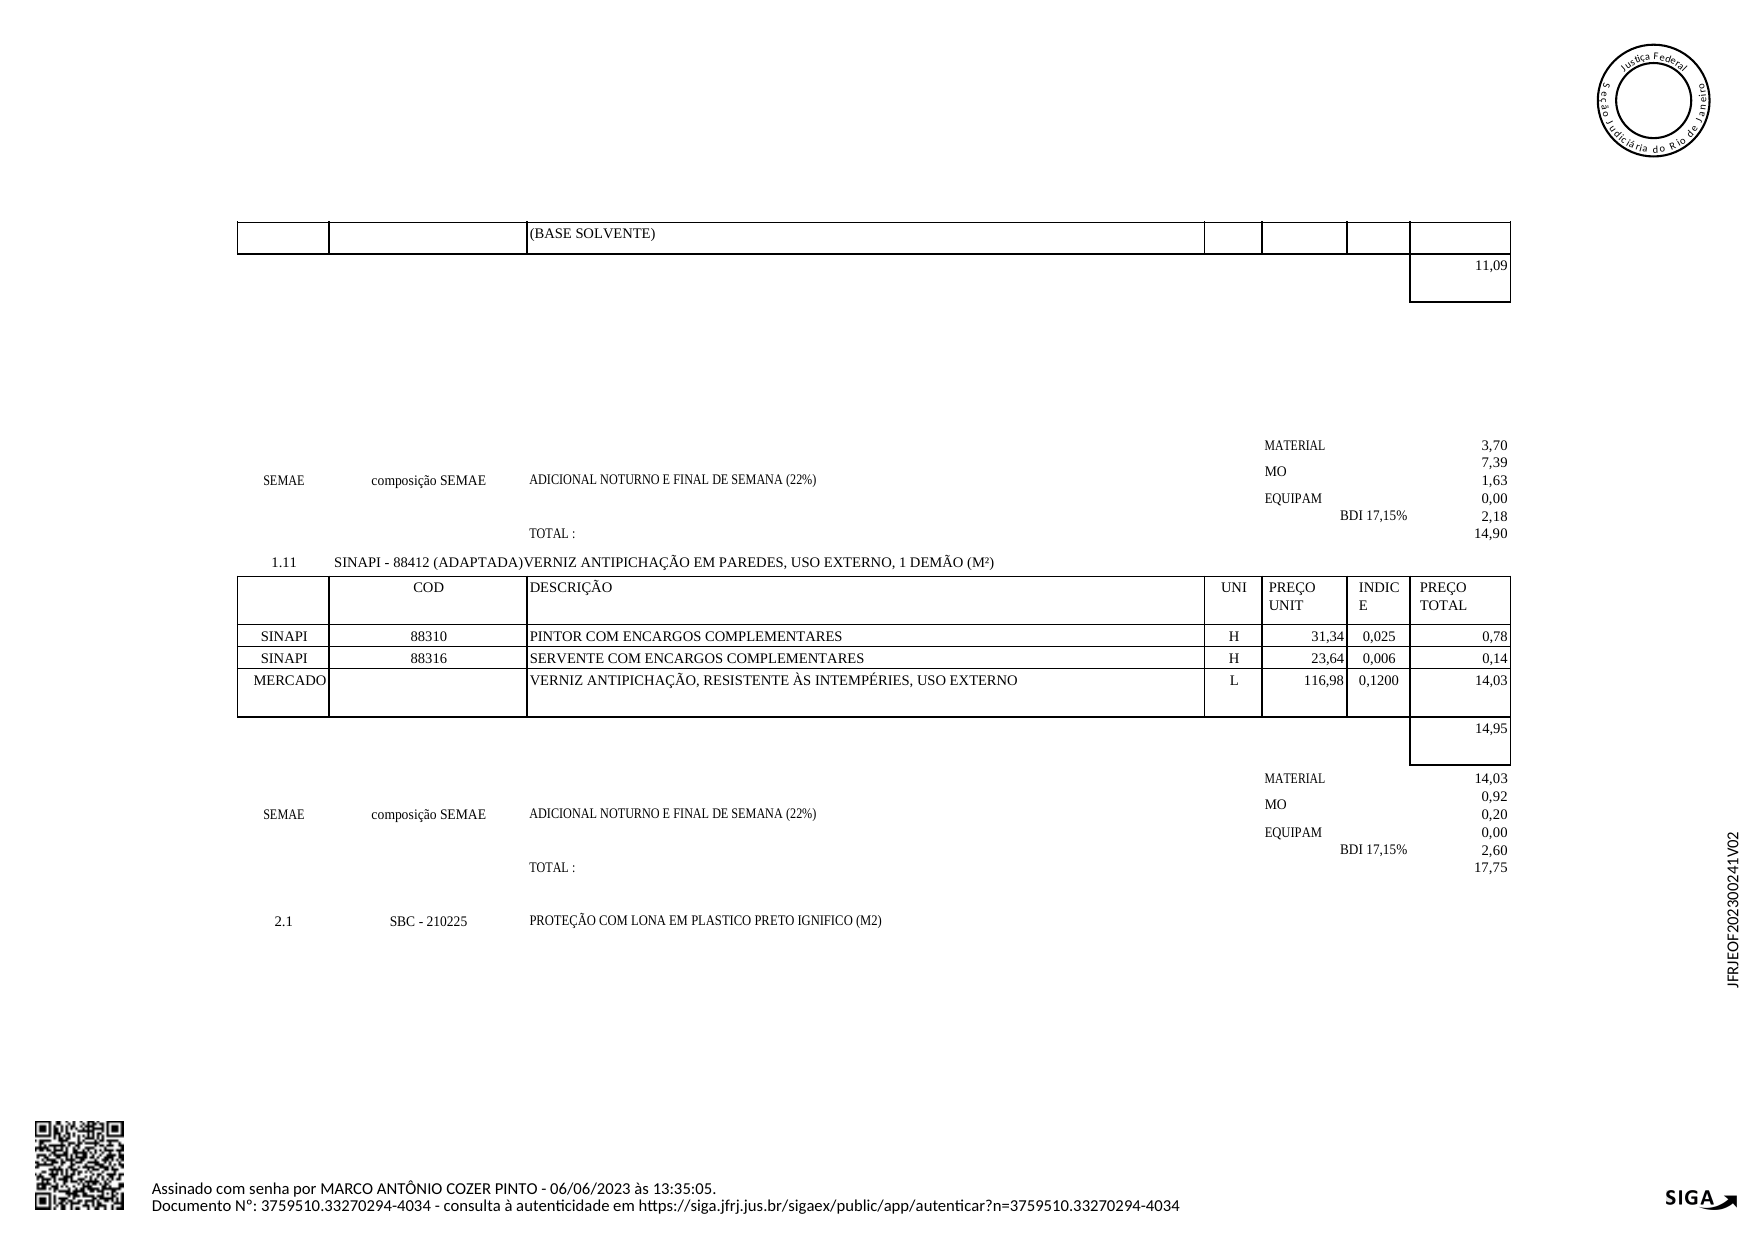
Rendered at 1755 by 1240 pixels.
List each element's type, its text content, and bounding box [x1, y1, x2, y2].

table_cell 0,025 [1348, 625, 1409, 646]
table_cell [1262, 255, 1347, 301]
table_cell [527, 255, 1204, 301]
table_cell [1347, 718, 1409, 764]
table_cell SERVENTE COM ENCARGOS COMPLEMENTARES [528, 647, 1204, 668]
table_header UNI [1205, 577, 1261, 624]
table_header PREÇO TOTAL [1411, 577, 1510, 624]
table_cell SINAPI [238, 647, 328, 668]
table_cell [329, 255, 527, 301]
table_cell 31,34 [1263, 625, 1346, 646]
table_cell [527, 718, 1204, 764]
table_header INDICE [1348, 577, 1409, 624]
table_cell VERNIZ ANTIPICHAÇÃO, RESISTENTE ÀS INTEMPÉRIES, USO EXTERNO [528, 669, 1204, 716]
table_cell H [1205, 625, 1261, 646]
table_cell [330, 669, 526, 716]
table_cell [1204, 255, 1262, 301]
table_cell [1348, 223, 1409, 253]
table_cell [1204, 718, 1262, 764]
table_cell 0,1200 [1348, 669, 1409, 716]
text 1.11 SINAPI - 88412 (ADAPTADA) VERNIZ ANTIPICHAÇÃO EM PAREDES, USO EXTERNO, 1 DEMÃO (M²) [253, 546, 1504, 573]
table_cell [238, 255, 329, 301]
table_cell 0,14 [1411, 647, 1510, 668]
table_cell [1262, 718, 1347, 764]
table_cell [238, 718, 329, 764]
table_cell 88310 [330, 625, 526, 646]
table_cell MERCADO [238, 669, 328, 716]
table_cell SINAPI [238, 625, 328, 646]
table_cell [1263, 223, 1346, 253]
table_cell 14,95 [1411, 718, 1510, 764]
table_header DESCRIÇÃO [528, 577, 1204, 624]
table_cell 23,64 [1263, 647, 1346, 668]
table_header [238, 577, 328, 624]
table_cell [1205, 223, 1261, 253]
table_cell [1347, 255, 1409, 301]
table_cell [1411, 223, 1510, 253]
table_cell 11,09 [1411, 255, 1510, 301]
table_cell 14,03 [1411, 669, 1510, 716]
table_cell [238, 223, 328, 253]
table_cell (BASE SOLVENTE) [528, 223, 1204, 253]
table_cell 0,006 [1348, 647, 1409, 668]
table_cell 0,78 [1411, 625, 1510, 646]
table_cell H [1205, 647, 1261, 668]
table_header COD [330, 577, 526, 624]
table_cell 116,98 [1263, 669, 1346, 716]
table_cell 88316 [330, 647, 526, 668]
table_cell [330, 223, 526, 253]
table_cell L [1205, 669, 1261, 716]
table_cell [329, 718, 527, 764]
table_header PREÇO UNIT [1263, 577, 1346, 624]
table_cell PINTOR COM ENCARGOS COMPLEMENTARES [528, 625, 1204, 646]
